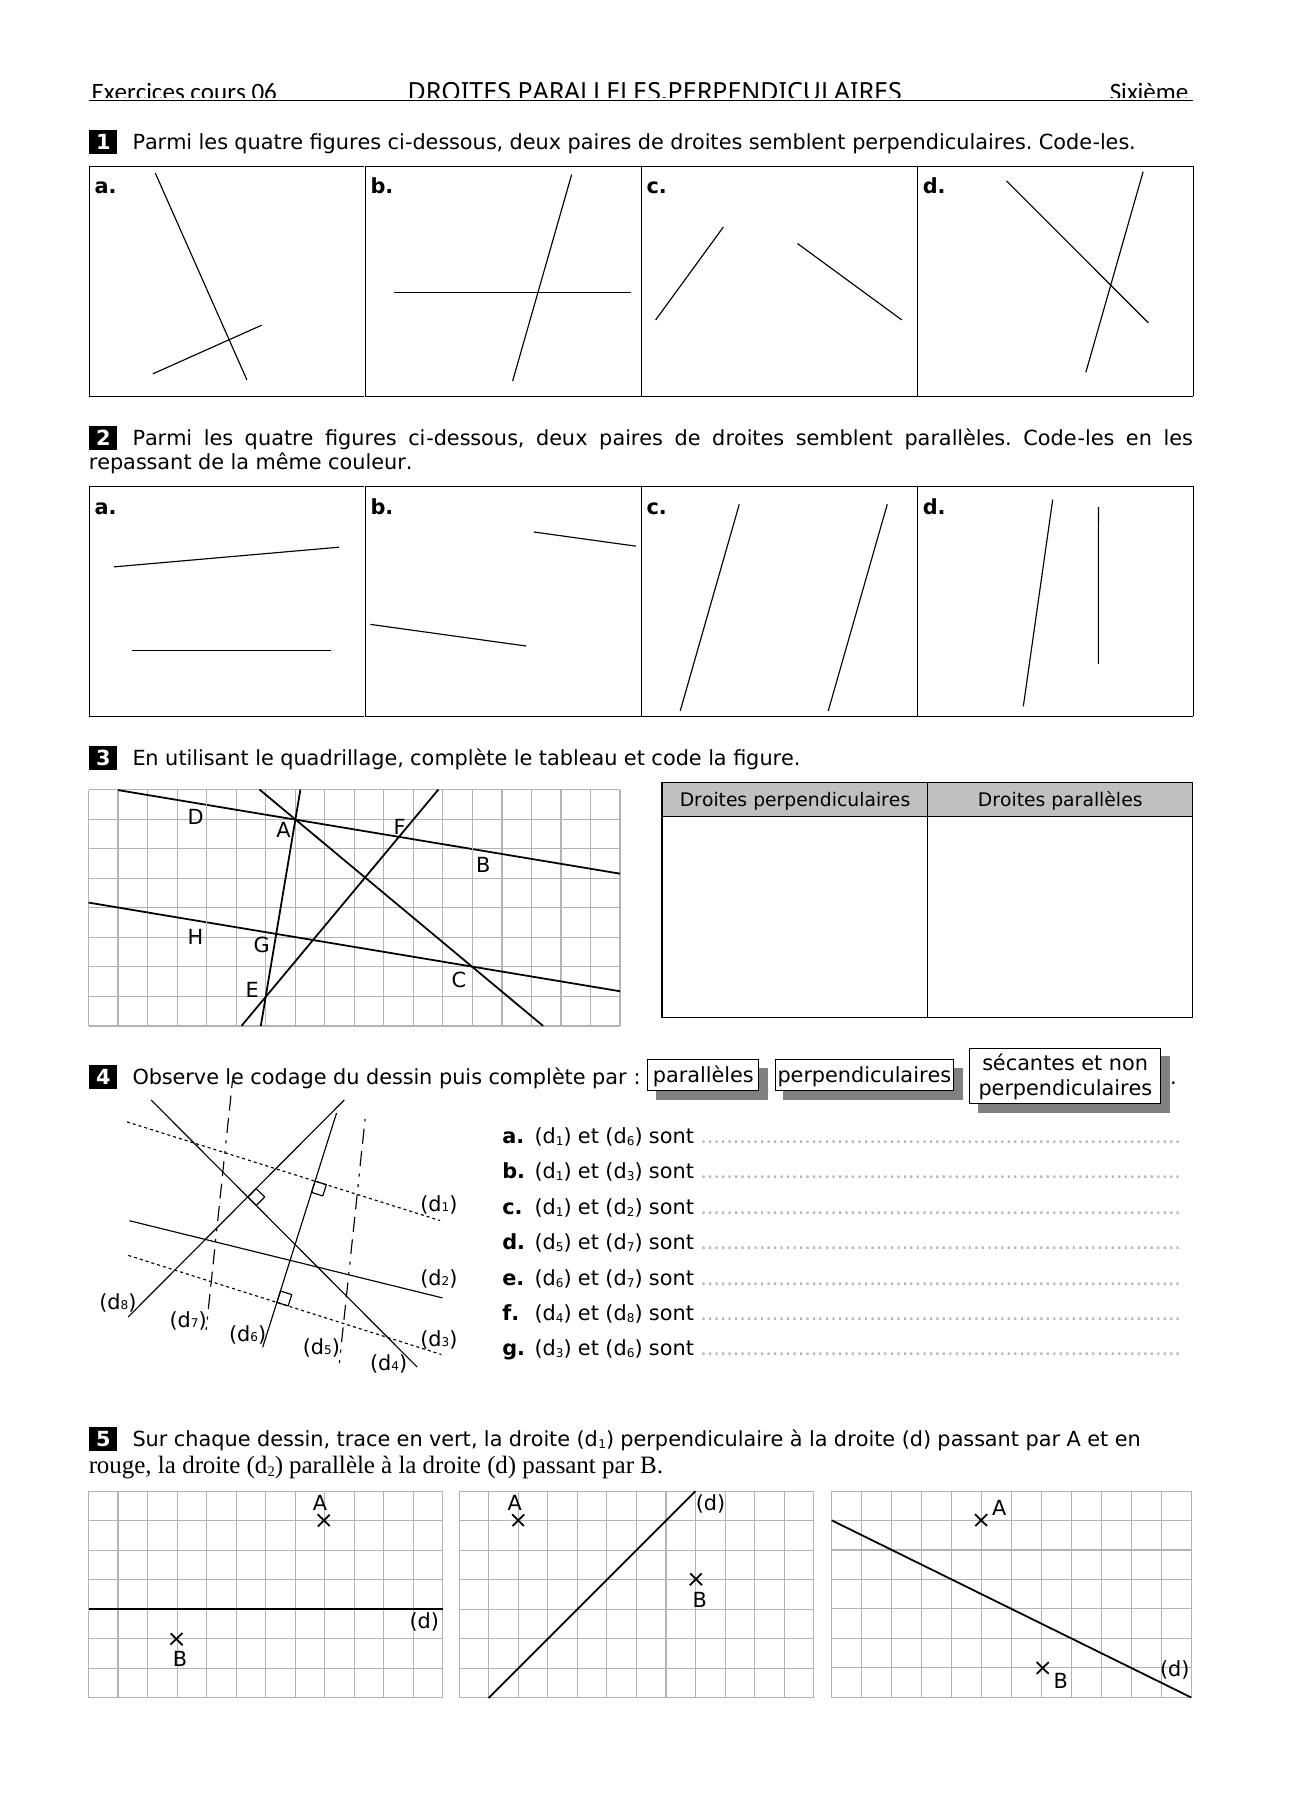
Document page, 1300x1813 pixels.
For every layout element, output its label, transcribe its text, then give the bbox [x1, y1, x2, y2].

table_header [366, 487, 641, 716]
list Parmi les quatre figures ci‑dessous, deux paires de droites semblent parallèles. Code‑les en les repassant de la même couleur. [88, 426, 1193, 474]
table_header Droites perpendiculaires [663, 783, 927, 816]
list sécantes et non perpendiculaires [970, 1051, 1160, 1100]
list Observe le codage du dessin puis complète par : . [88, 1047, 1160, 1113]
list (d1) et (d3) sont .......................................................................... [502, 1148, 1193, 1184]
table_header [90, 487, 364, 716]
table_header [642, 487, 917, 716]
list perpendiculaires [776, 1063, 953, 1088]
list parallèles [648, 1063, 758, 1088]
list (d6) et (d7) sont .......................................................................... [502, 1254, 1193, 1290]
list Sur chaque dessin, trace en vert, la droite (d1) perpendiculaire à la droite (d) passant par A et en rouge, la droite (d2) parallèle à la droite (d) passant par B. [88, 1424, 1193, 1479]
table_cell [663, 817, 927, 1017]
list (d3) et (d6) sont .......................................................................... [502, 1325, 1193, 1361]
list (d1) et (d6) sont .......................................................................... [502, 1113, 1193, 1148]
list (d5) et (d7) sont .......................................................................... [502, 1219, 1193, 1254]
list En utilisant le quadrillage, complète le tableau et code la figure. [117, 746, 1193, 770]
list (d4) et (d8) sont .......................................................................... [502, 1290, 1193, 1325]
table_header [918, 167, 1193, 396]
table_header [366, 167, 641, 396]
list (d1) et (d2) sont .......................................................................... [502, 1184, 1193, 1219]
list Observe le codage du dessin puis complète par : . [1161, 1047, 1193, 1113]
list Parmi les quatre figures ci‑dessous, deux paires de droites semblent perpendiculaires. Code‑les. [117, 130, 1193, 154]
table_header [918, 487, 1193, 716]
table_cell [928, 817, 1192, 1017]
table_header [90, 167, 364, 396]
table_header Droites parallèles [928, 783, 1192, 816]
table_header [642, 167, 917, 396]
